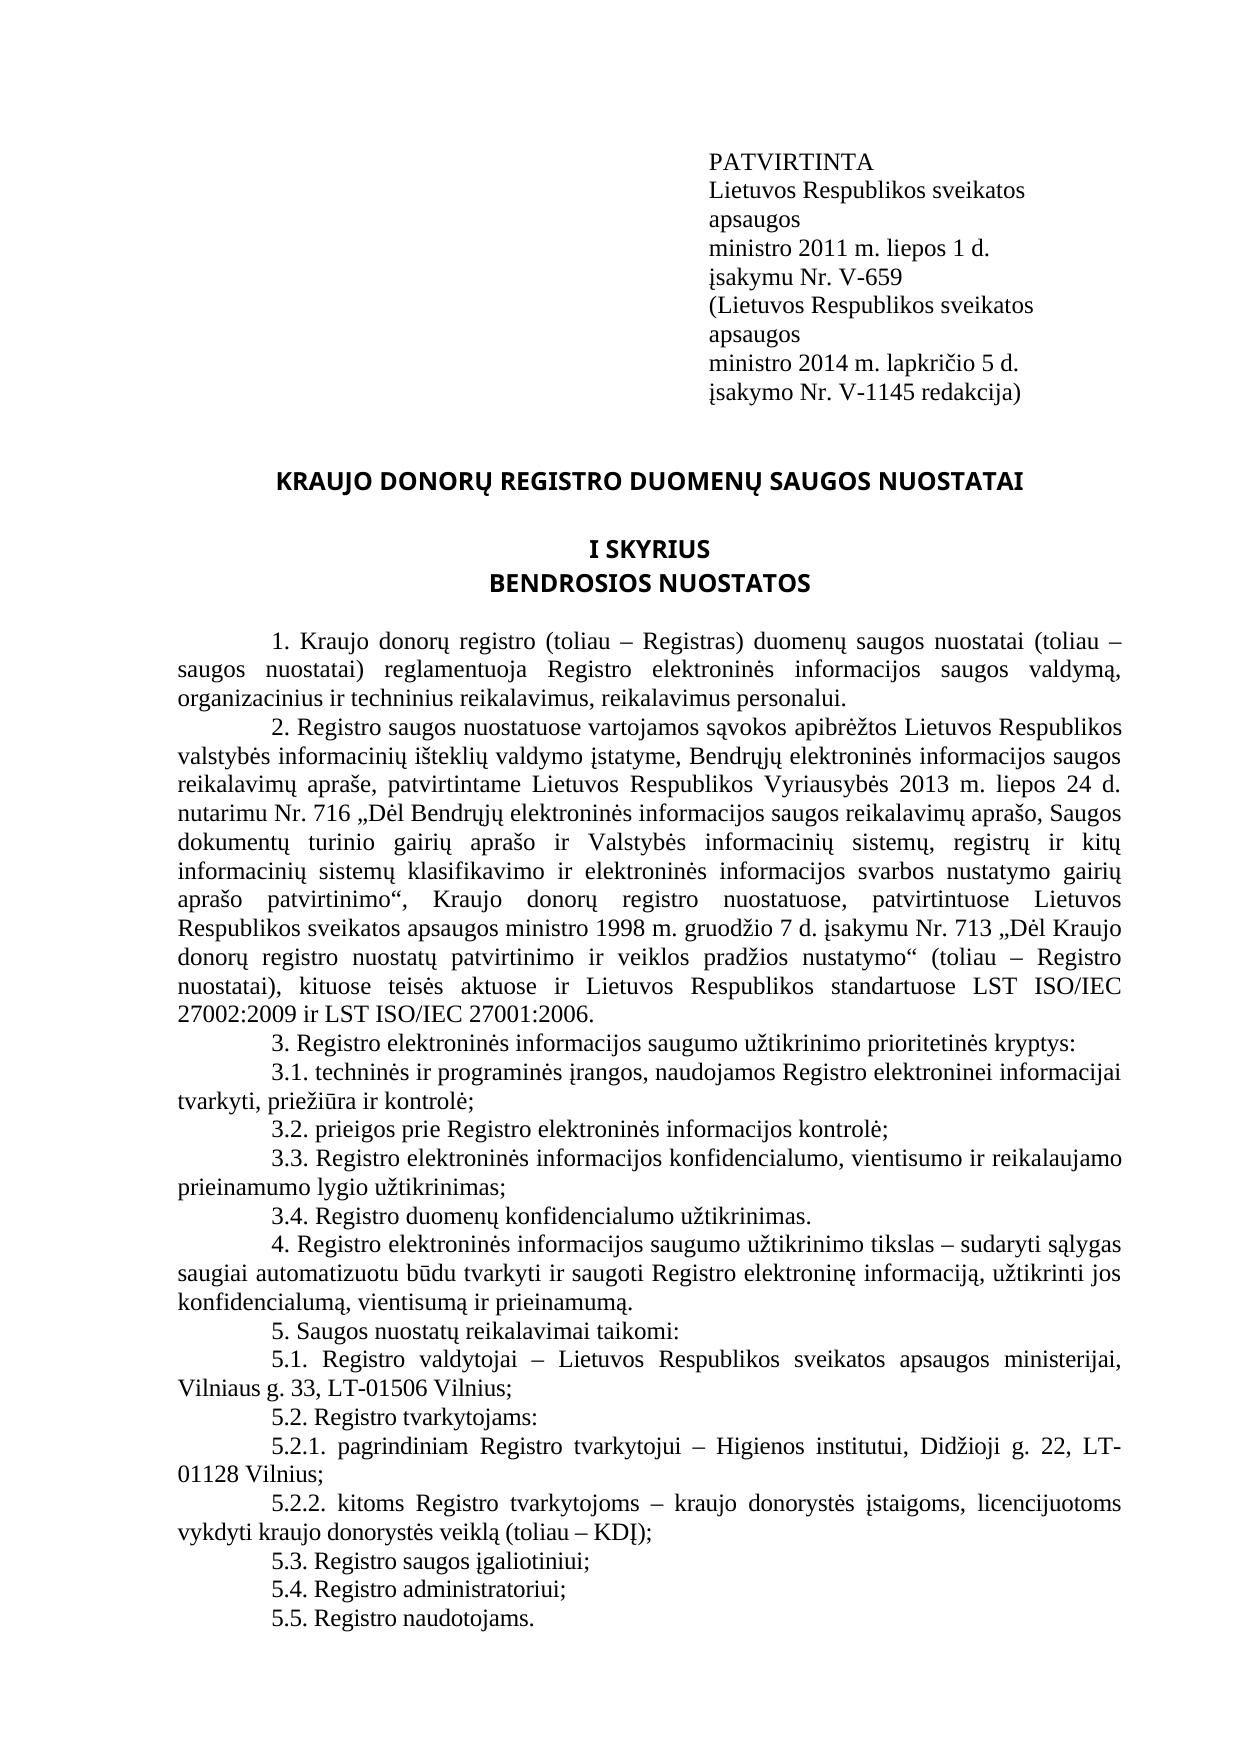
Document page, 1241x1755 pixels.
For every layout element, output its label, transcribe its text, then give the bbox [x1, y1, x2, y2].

text 3. Registro elektroninės informacijos saugumo užtikrinimo prioritetinės kryptys: [177, 1028, 1122, 1057]
text 5.2.1. pagrindiniam Registro tvarkytojui – Higienos institutui, Didžioji g. 22, LT-01128 Vilnius; [177, 1431, 1122, 1488]
text 5.5. Registro naudotojams. [177, 1603, 1122, 1632]
text I SKYRIUS [177, 531, 1122, 565]
text įsakymo Nr. V-1145 redakcija) [709, 377, 1122, 406]
text 3.1. techninės ir programinės įrangos, naudojamos Registro elektroninei informacijai tvarkyti, priežiūra ir kontrolė; [177, 1057, 1122, 1114]
text 5. Saugos nuostatų reikalavimai taikomi: [177, 1316, 1122, 1344]
text ministro 2011 m. liepos 1 d. [709, 233, 1122, 262]
text BENDROSIOS NUOSTATOS [177, 565, 1122, 599]
text 5.1. Registro valdytojai – Lietuvos Respublikos sveikatos apsaugos ministerijai, Vilniaus g. 33, LT-01506 Vilnius; [177, 1344, 1122, 1402]
text Lietuvos Respublikos sveikatos apsaugos [709, 176, 1122, 233]
text 1. Kraujo donorų registro (toliau – Registras) duomenų saugos nuostatai (toliau – saugos nuostatai) reglamentuoja Registro elektroninės informacijos saugos valdymą, organizacinius ir techninius reikalavimus, reikalavimus personalui. [177, 626, 1122, 712]
text 3.4. Registro duomenų konfidencialumo užtikrinimas. [177, 1201, 1122, 1229]
text KRAUJO DONORŲ REGISTRO DUOMENŲ SAUGOS NUOSTATAI [177, 463, 1122, 497]
text 5.2. Registro tvarkytojams: [177, 1402, 1122, 1431]
text ministro 2014 m. lapkričio 5 d. [709, 348, 1122, 377]
text (Lietuvos Respublikos sveikatos apsaugos [709, 291, 1122, 348]
text 5.2.2. kitoms Registro tvarkytojoms – kraujo donorystės įstaigoms, licencijuotoms vykdyti kraujo donorystės veiklą (toliau – KDĮ); [177, 1488, 1122, 1546]
text 3.3. Registro elektroninės informacijos konfidencialumo, vientisumo ir reikalaujamo prieinamumo lygio užtikrinimas; [177, 1143, 1122, 1201]
text 4. Registro elektroninės informacijos saugumo užtikrinimo tikslas – sudaryti sąlygas saugiai automatizuotu būdu tvarkyti ir saugoti Registro elektroninę informaciją, užtikrinti jos konfidencialumą, vientisumą ir prieinamumą. [177, 1229, 1122, 1316]
text 5.3. Registro saugos įgaliotiniui; [177, 1546, 1122, 1574]
text 5.4. Registro administratoriui; [177, 1574, 1122, 1603]
text įsakymu Nr. V-659 [709, 262, 1122, 291]
text PATVIRTINTA [709, 147, 1122, 176]
text 2. Registro saugos nuostatuose vartojamos sąvokos apibrėžtos Lietuvos Respublikos valstybės informacinių išteklių valdymo įstatyme, Bendrųjų elektroninės informacijos saugos reikalavimų apraše, patvirtintame Lietuvos Respublikos Vyriausybės 2013 m. liepos 24 d. nutarimu Nr. 716 „Dėl Bendrųjų elektroninės informacijos saugos reikalavimų aprašo, Saugos dokumentų turinio gairių aprašo ir Valstybės informacinių sistemų, registrų ir kitų informacinių sistemų klasifikavimo ir elektroninės informacijos svarbos nustatymo gairių aprašo patvirtinimo“, Kraujo donorų registro nuostatuose, patvirtintuose Lietuvos Respublikos sveikatos apsaugos ministro 1998 m. gruodžio 7 d. įsakymu Nr. 713 „Dėl Kraujo donorų registro nuostatų patvirtinimo ir veiklos pradžios nustatymo“ (toliau – Registro nuostatai), kituose teisės aktuose ir Lietuvos Respublikos standartuose LST ISO/IEC 27002:2009 ir LST ISO/IEC 27001:2006. [177, 712, 1122, 1028]
text 3.2. prieigos prie Registro elektroninės informacijos kontrolė; [177, 1114, 1122, 1143]
